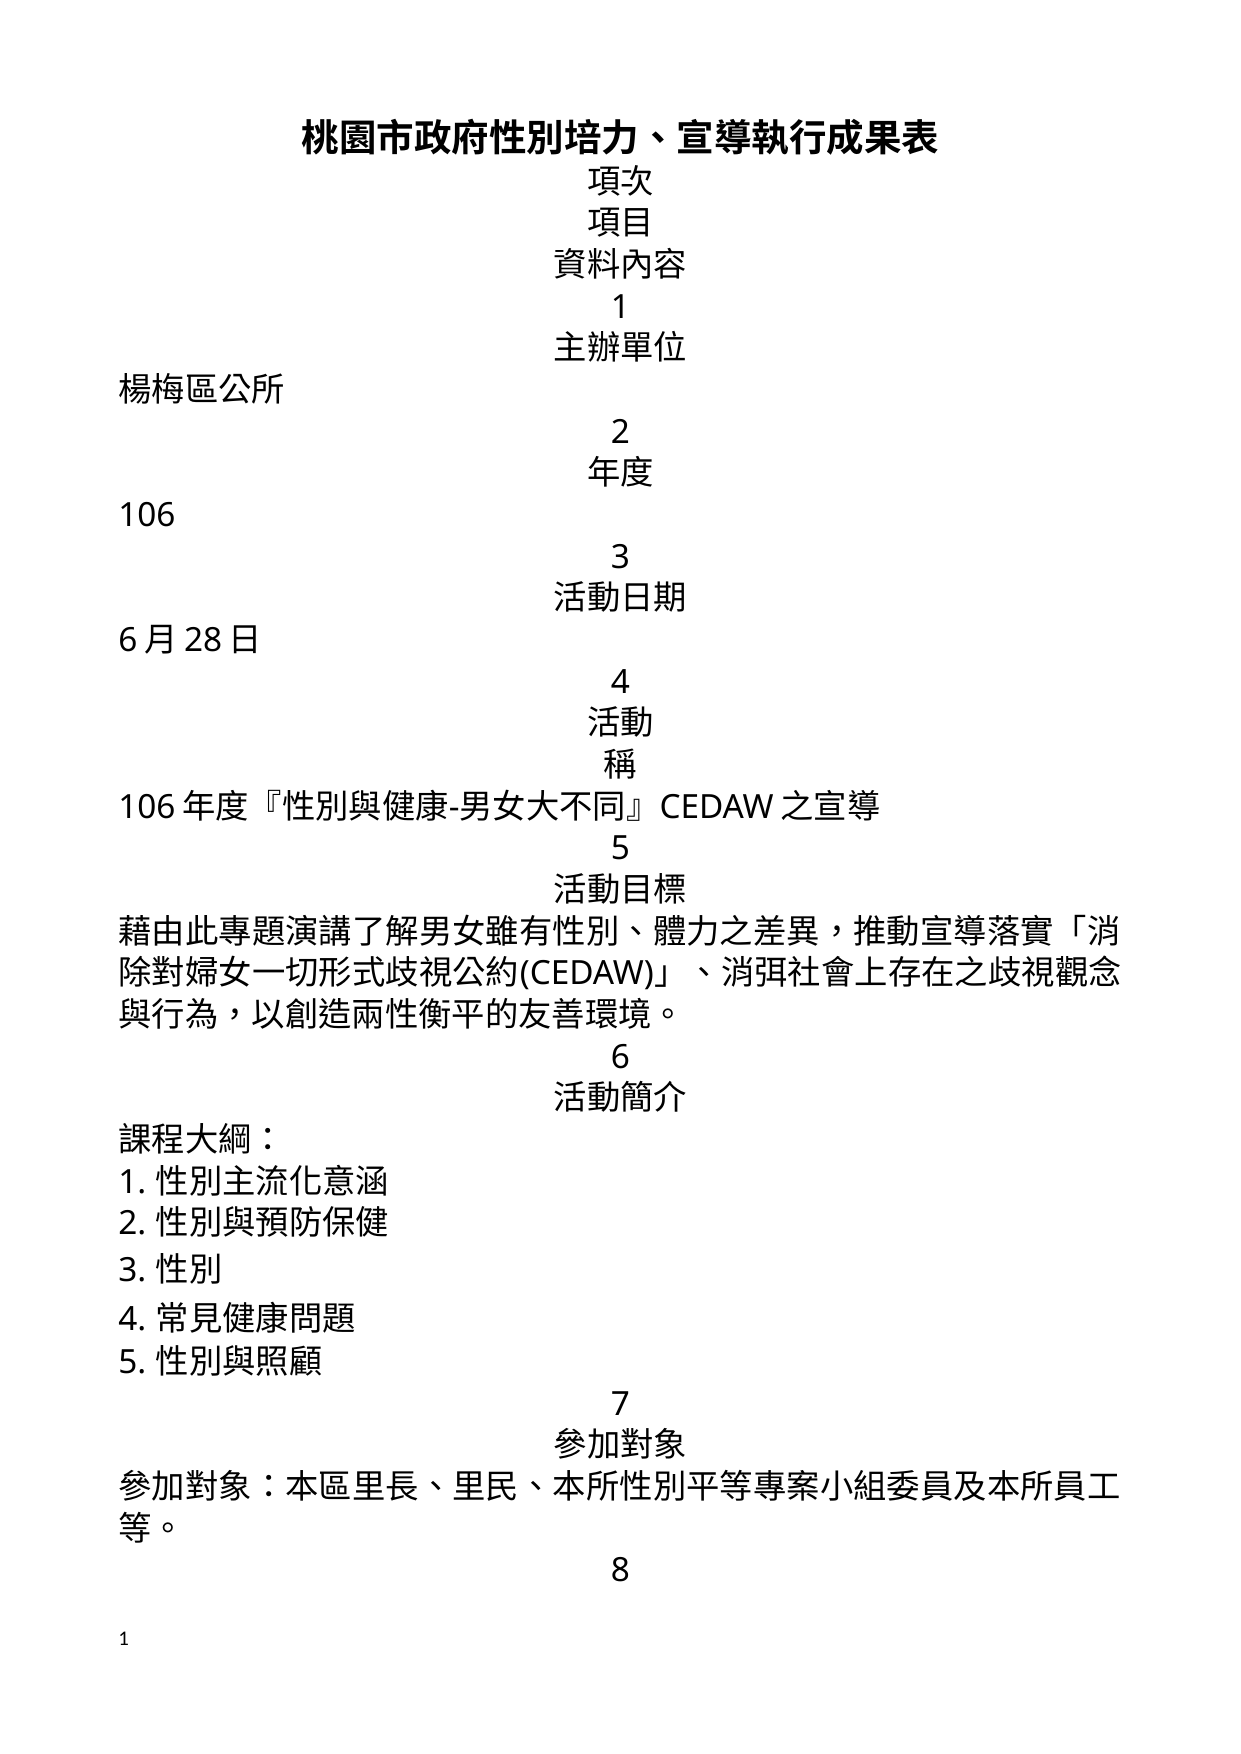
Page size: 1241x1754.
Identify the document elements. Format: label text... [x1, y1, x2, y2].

text 桃園市政府性別培力、宣導執行成果表 [118, 118, 1122, 160]
text 106 [118, 493, 1122, 535]
text 楊梅區公所 [118, 368, 1122, 410]
text 6月28日 [118, 618, 1122, 660]
text 3 [118, 535, 1122, 576]
list 常見健康問題 [118, 1292, 1122, 1340]
text 主辦單位 [118, 326, 1122, 368]
text 4 [118, 660, 1122, 701]
text 活動 [118, 701, 1122, 743]
text 資料內容 [118, 243, 1122, 285]
text 參加對象：本區里長、里民、本所性別平等專案小組委員及本所員工等。 [118, 1465, 1122, 1548]
text 7 [118, 1382, 1122, 1423]
text 藉由此專題演講了解男女雖有性別、體力之差異，推動宣導落實「消除對婦女一切形式歧視公約(CEDAW)」、消弭社會上存在之歧視觀念與行為，以創造兩性衡平的友善環境。 [118, 910, 1122, 1035]
text 課程大綱： [118, 1118, 1122, 1160]
text 稱 [118, 743, 1122, 785]
list 性別與照顧 [118, 1340, 1122, 1382]
text 參加對象 [118, 1423, 1122, 1465]
text 2 [118, 410, 1122, 451]
text 活動目標 [118, 868, 1122, 910]
list 性別 [118, 1243, 1122, 1292]
text 活動日期 [118, 576, 1122, 618]
list 性別主流化意涵 [118, 1160, 1122, 1201]
text 8 [118, 1548, 1122, 1590]
text 106年度『性別與健康-男女大不同』CEDAW之宣導 [118, 785, 1122, 826]
text 1 [118, 285, 1122, 326]
text 項次 [118, 160, 1122, 201]
text 項目 [118, 201, 1122, 243]
text 6 [118, 1035, 1122, 1076]
text 年度 [118, 451, 1122, 493]
text 5 [118, 826, 1122, 868]
text 活動簡介 [118, 1076, 1122, 1118]
list 性別與預防保健 [118, 1201, 1122, 1243]
